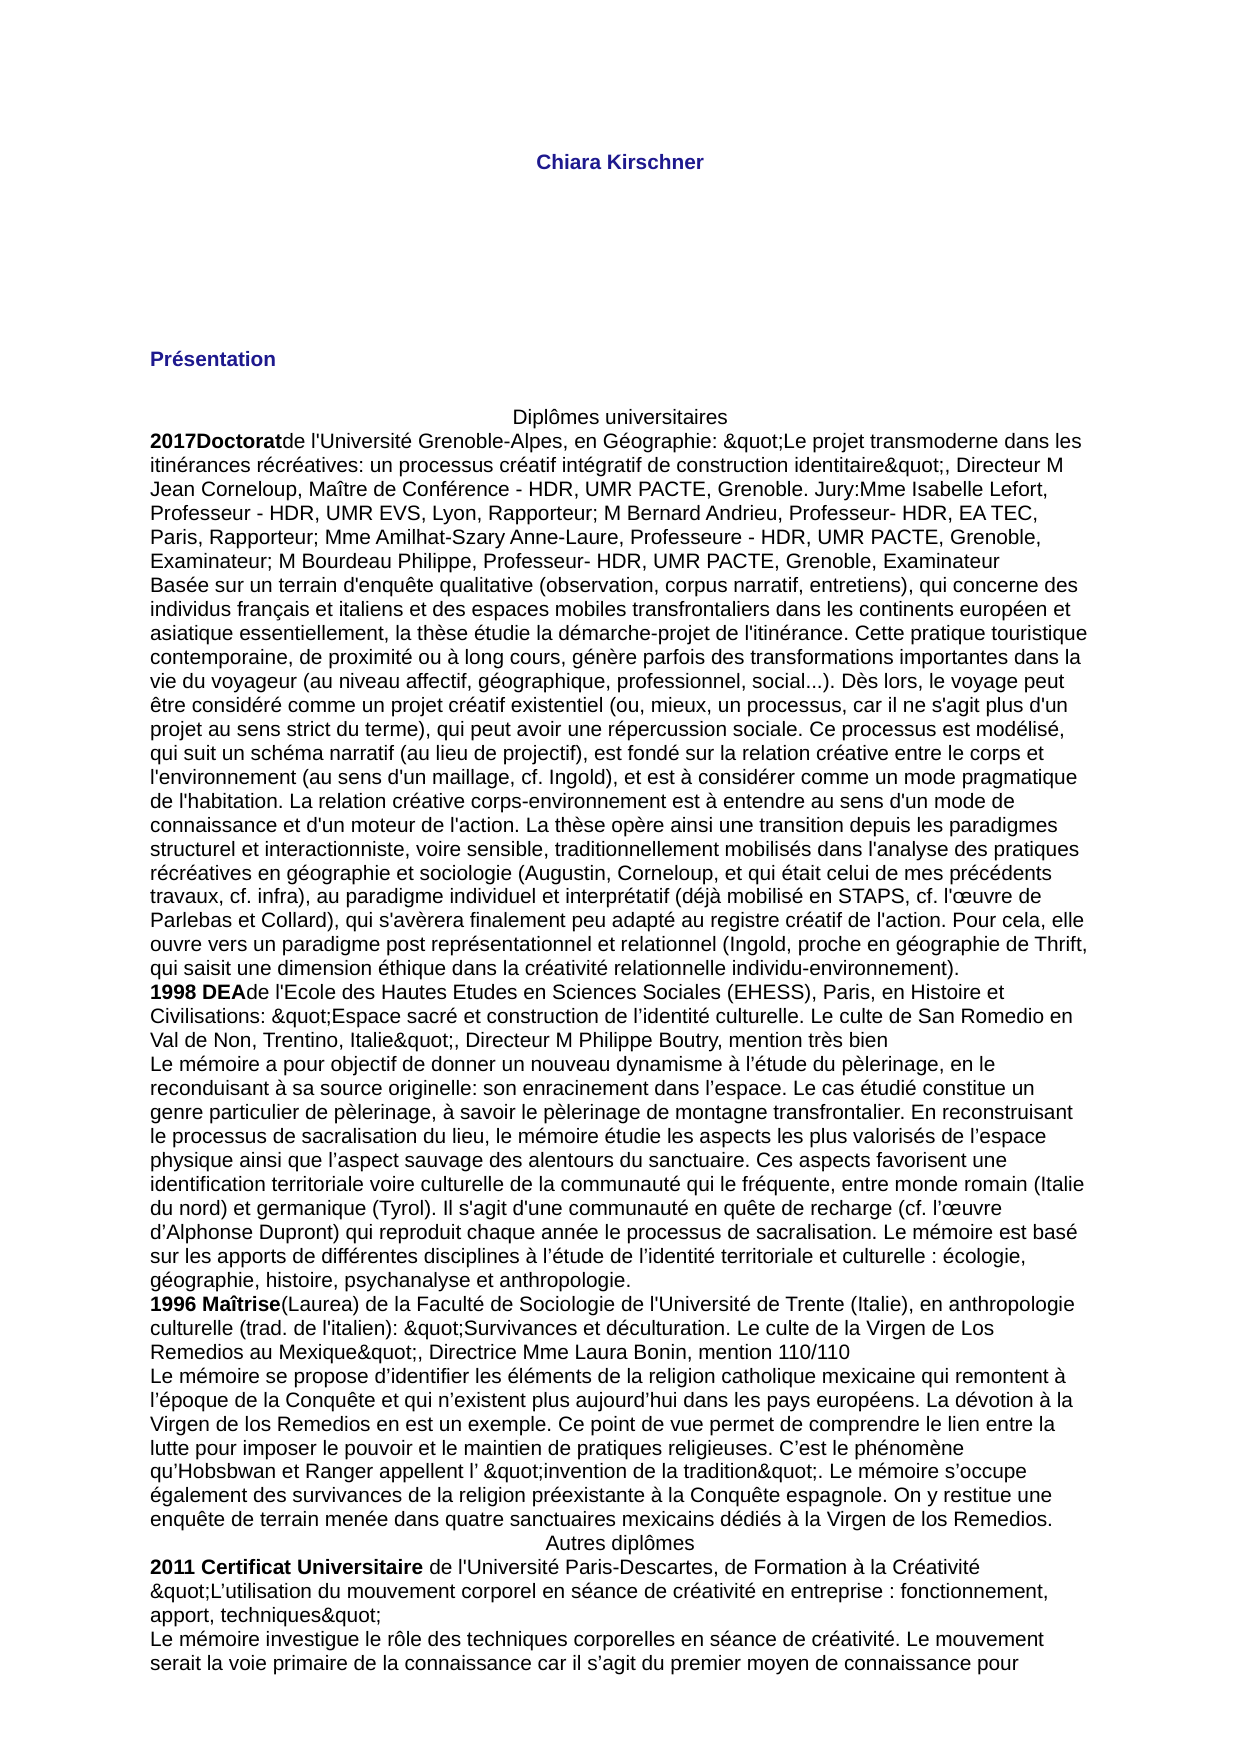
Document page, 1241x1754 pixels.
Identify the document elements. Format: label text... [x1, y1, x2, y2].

text Le mémoire a pour objectif de donner un nouveau dynamisme à l’étude du pèlerinage, en le reconduisant à sa source originelle: son enracinement dans l’espace. Le cas étudié constitue un genre particulier de pèlerinage, à savoir le pèlerinage de montagne transfrontalier. En reconstruisant le processus de sacralisation du lieu, le mémoire étudie les aspects les plus valorisés de l’espace physique ainsi que l’aspect sauvage des alentours du sanctuaire. Ces aspects favorisent une identification territoriale voire culturelle de la communauté qui le fréquente, entre monde romain (Italie du nord) et germanique (Tyrol). Il s'agit d'une communauté en quête de recharge (cf. l’œuvre d’Alphonse Dupront) qui reproduit chaque année le processus de sacralisation. Le mémoire est basé sur les apports de différentes disciplines à l’étude de l’identité territoriale et culturelle : écologie, géographie, histoire, psychanalyse et anthropologie. [150, 1052, 1090, 1292]
text 2017Doctoratde l'Université Grenoble-Alpes, en Géographie: &quot;Le projet transmoderne dans les itinérances récréatives: un processus créatif intégratif de construction identitaire&quot;, Directeur M Jean Corneloup, Maître de Conférence - HDR, UMR PACTE, Grenoble. Jury:Mme Isabelle Lefort, Professeur - HDR, UMR EVS, Lyon, Rapporteur; M Bernard Andrieu, Professeur- HDR, EA TEC, Paris, Rapporteur; Mme Amilhat-Szary Anne-Laure, Professeure - HDR, UMR PACTE, Grenoble, Examinateur; M Bourdeau Philippe, Professeur- HDR, UMR PACTE, Grenoble, Examinateur [150, 429, 1090, 573]
text 1998 DEAde l'Ecole des Hautes Etudes en Sciences Sociales (EHESS), Paris, en Histoire et Civilisations: &quot;Espace sacré et construction de l’identité culturelle. Le culte de San Romedio en Val de Non, Trentino, Italie&quot;, Directeur M Philippe Boutry, mention très bien [150, 980, 1090, 1052]
text 1996 Maîtrise(Laurea) de la Faculté de Sociologie de l'Université de Trente (Italie), en anthropologie culturelle (trad. de l'italien): &quot;Survivances et déculturation. Le culte de la Virgen de Los Remedios au Mexique&quot;, Directrice Mme Laura Bonin, mention 110/110 [150, 1292, 1090, 1363]
subtitle Diplômes universitaires [150, 405, 1090, 429]
subtitle Présentation [150, 347, 1090, 371]
text Le mémoire se propose d’identifier les éléments de la religion catholique mexicaine qui remontent à l’époque de la Conquête et qui n’existent plus aujourd’hui dans les pays européens. La dévotion à la Virgen de los Remedios en est un exemple. Ce point de vue permet de comprendre le lien entre la lutte pour imposer le pouvoir et le maintien de pratiques religieuses. C’est le phénomène qu’Hobsbwan et Ranger appellent l’ &quot;invention de la tradition&quot;. Le mémoire s’occupe également des survivances de la religion préexistante à la Conquête espagnole. On y restitue une enquête de terrain menée dans quatre sanctuaires mexicains dédiés à la Virgen de los Remedios. [150, 1363, 1090, 1531]
text Le mémoire investigue le rôle des techniques corporelles en séance de créativité. Le mouvement serait la voie primaire de la connaissance car il s’agit du premier moyen de connaissance pour [150, 1627, 1090, 1675]
subtitle Autres diplômes [150, 1531, 1090, 1555]
text Basée sur un terrain d'enquête qualitative (observation, corpus narratif, entretiens), qui concerne des individus français et italiens et des espaces mobiles transfrontaliers dans les continents européen et asiatique essentiellement, la thèse étudie la démarche-projet de l'itinérance. Cette pratique touristique contemporaine, de proximité ou à long cours, génère parfois des transformations importantes dans la vie du voyageur (au niveau affectif, géographique, professionnel, social...). Dès lors, le voyage peut être considéré comme un projet créatif existentiel (ou, mieux, un processus, car il ne s'agit plus d'un projet au sens strict du terme), qui peut avoir une répercussion sociale. Ce processus est modélisé, qui suit un schéma narratif (au lieu de projectif), est fondé sur la relation créative entre le corps et l'environnement (au sens d'un maillage, cf. Ingold), et est à considérer comme un mode pragmatique de l'habitation. La relation créative corps-environnement est à entendre au sens d'un mode de connaissance et d'un moteur de l'action. La thèse opère ainsi une transition depuis les paradigmes structurel et interactionniste, voire sensible, traditionnellement mobilisés dans l'analyse des pratiques récréatives en géographie et sociologie (Augustin, Corneloup, et qui était celui de mes précédents travaux, cf. infra), au paradigme individuel et interprétatif (déjà mobilisé en STAPS, cf. l'œuvre de Parlebas et Collard), qui s'avèrera finalement peu adapté au registre créatif de l'action. Pour cela, elle ouvre vers un paradigme post représentationnel et relationnel (Ingold, proche en géographie de Thrift, qui saisit une dimension éthique dans la créativité relationnelle individu-environnement). [150, 573, 1090, 980]
text 2011 Certificat Universitaire de l'Université Paris-Descartes, de Formation à la Créativité &quot;L’utilisation du mouvement corporel en séance de créativité en entreprise : fonctionnement, apport, techniques&quot; [150, 1555, 1090, 1627]
subtitle Chiara Kirschner [150, 150, 1090, 174]
